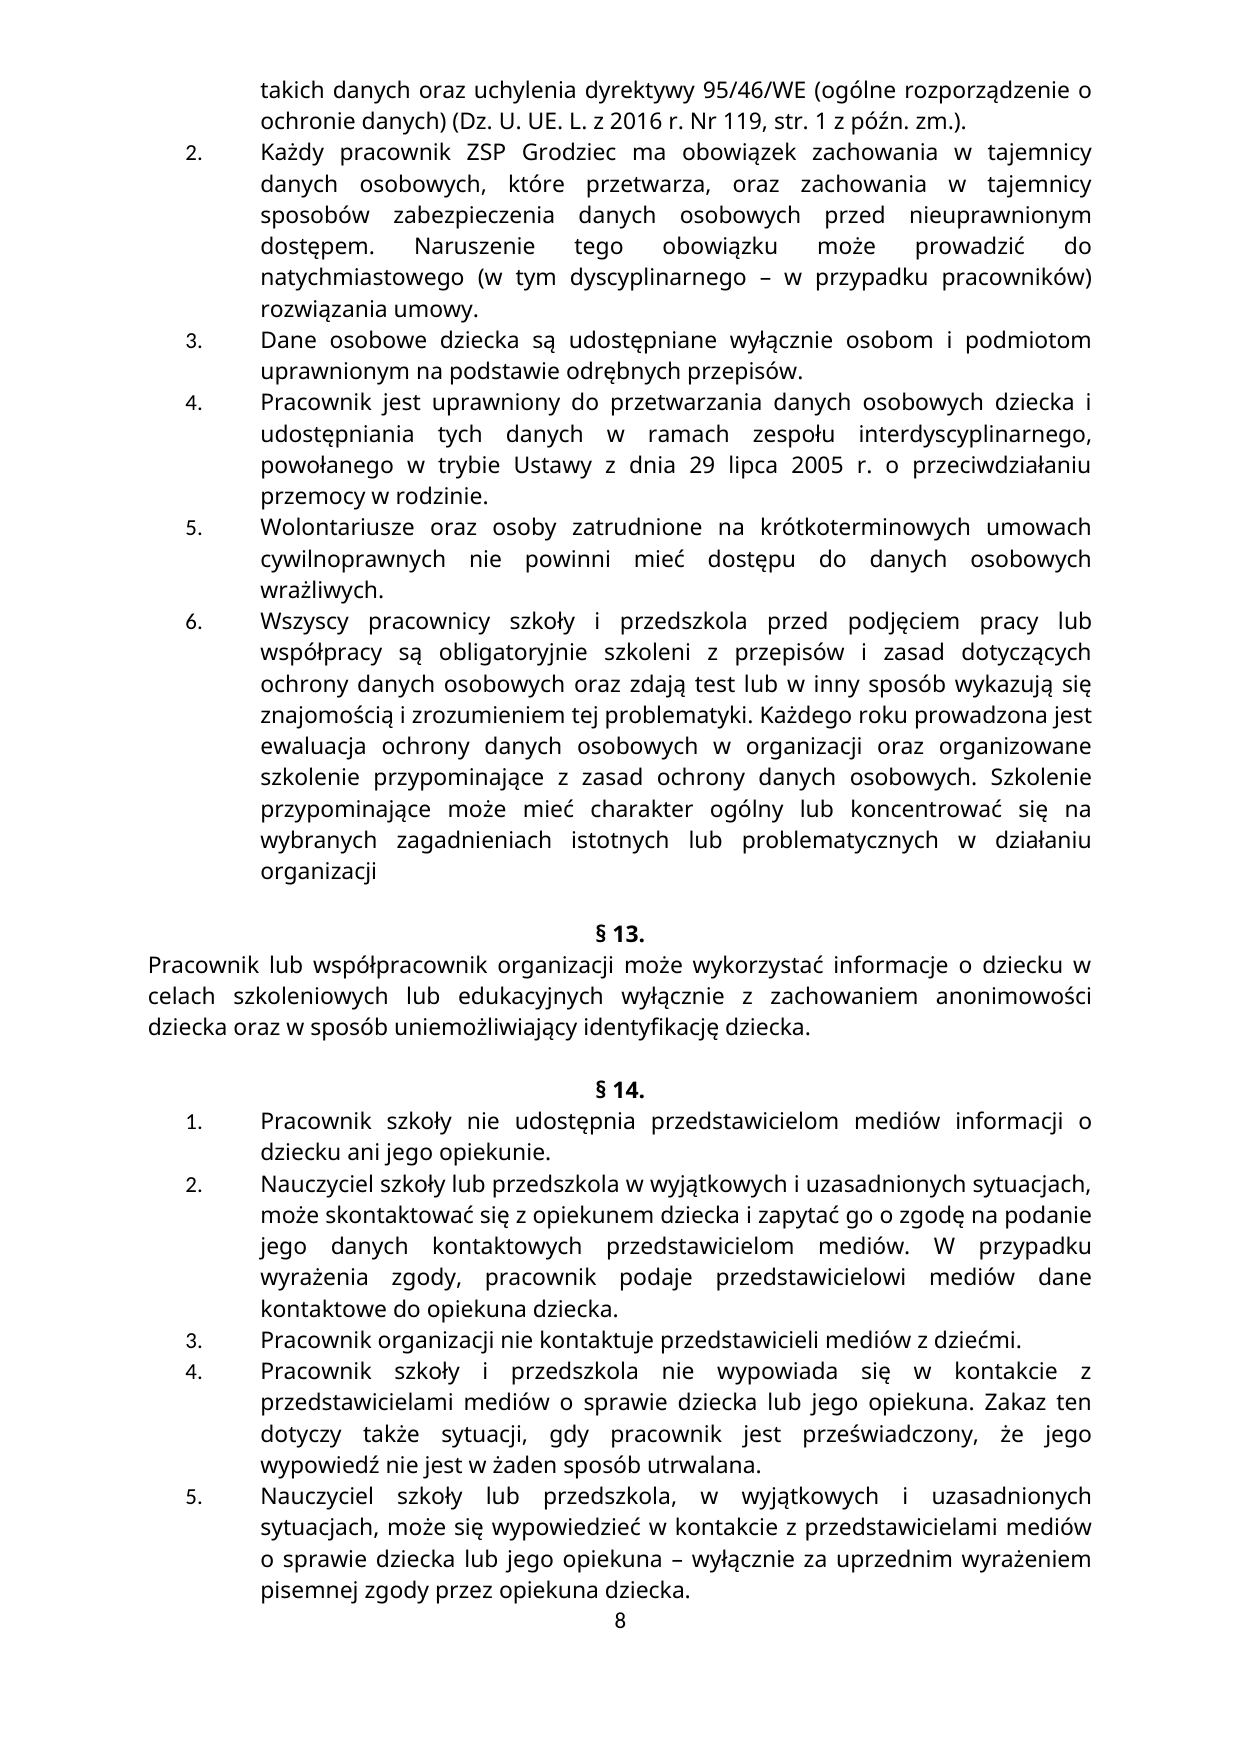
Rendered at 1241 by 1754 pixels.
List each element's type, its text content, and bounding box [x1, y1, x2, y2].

text § 14. [148, 1074, 1093, 1105]
text § 13. [148, 917, 1093, 949]
list Nauczyciel szkoły lub przedszkola, w wyjątkowych i uzasadnionych sytuacjach, może się wypowiedzieć w kontakcie z przedstawicielami mediów o sprawie dziecka lub jego opiekuna – wyłącznie za uprzednim wyrażeniem pisemnej zgody przez opiekuna dziecka. [185, 1480, 1093, 1605]
list Pracownik organizacji nie kontaktuje przedstawicieli mediów z dziećmi. [185, 1324, 1093, 1355]
list Każdy pracownik ZSP Grodziec ma obowiązek zachowania w tajemnicy danych osobowych, które przetwarza, oraz zachowania w tajemnicy sposobów zabezpieczenia danych osobowych przed nieuprawnionym dostępem. Naruszenie tego obowiązku może prowadzić do natychmiastowego (w tym dyscyplinarnego – w przypadku pracowników) rozwiązania umowy. [185, 136, 1093, 324]
list Nauczyciel szkoły lub przedszkola w wyjątkowych i uzasadnionych sytuacjach, może skontaktować się z opiekunem dziecka i zapytać go o zgodę na podanie jego danych kontaktowych przedstawicielom mediów. W przypadku wyrażenia zgody, pracownik podaje przedstawicielowi mediów dane kontaktowe do opiekuna dziecka. [185, 1167, 1093, 1324]
list Pracownik jest uprawniony do przetwarzania danych osobowych dziecka i udostępniania tych danych w ramach zespołu interdyscyplinarnego, powołanego w trybie Ustawy z dnia 29 lipca 2005 r. o przeciwdziałaniu przemocy w rodzinie. [185, 386, 1093, 511]
list Wolontariusze oraz osoby zatrudnione na krótkoterminowych umowach cywilnoprawnych nie powinni mieć dostępu do danych osobowych wrażliwych. [185, 511, 1093, 605]
list takich danych oraz uchylenia dyrektywy 95/46/WE (ogólne rozporządzenie o ochronie danych) (Dz. U. UE. L. z 2016 r. Nr 119, str. 1 z późn. zm.). [185, 74, 1093, 136]
list Wszyscy pracownicy szkoły i przedszkola przed podjęciem pracy lub współpracy są obligatoryjnie szkoleni z przepisów i zasad dotyczących ochrony danych osobowych oraz zdają test lub w inny sposób wykazują się znajomością i zrozumieniem tej problematyki. Każdego roku prowadzona jest ewaluacja ochrony danych osobowych w organizacji oraz organizowane szkolenie przypominające z zasad ochrony danych osobowych. Szkolenie przypominające może mieć charakter ogólny lub koncentrować się na wybranych zagadnieniach istotnych lub problematycznych w działaniu organizacji [185, 605, 1093, 886]
list Dane osobowe dziecka są udostępniane wyłącznie osobom i podmiotom uprawnionym na podstawie odrębnych przepisów. [185, 324, 1093, 386]
text Pracownik lub współpracownik organizacji może wykorzystać informacje o dziecku w celach szkoleniowych lub edukacyjnych wyłącznie z zachowaniem anonimowości dziecka oraz w sposób uniemożliwiający identyfikację dziecka. [148, 949, 1093, 1042]
list Pracownik szkoły nie udostępnia przedstawicielom mediów informacji o dziecku ani jego opiekunie. [185, 1105, 1093, 1167]
list Pracownik szkoły i przedszkola nie wypowiada się w kontakcie z przedstawicielami mediów o sprawie dziecka lub jego opiekuna. Zakaz ten dotyczy także sytuacji, gdy pracownik jest przeświadczony, że jego wypowiedź nie jest w żaden sposób utrwalana. [185, 1355, 1093, 1480]
